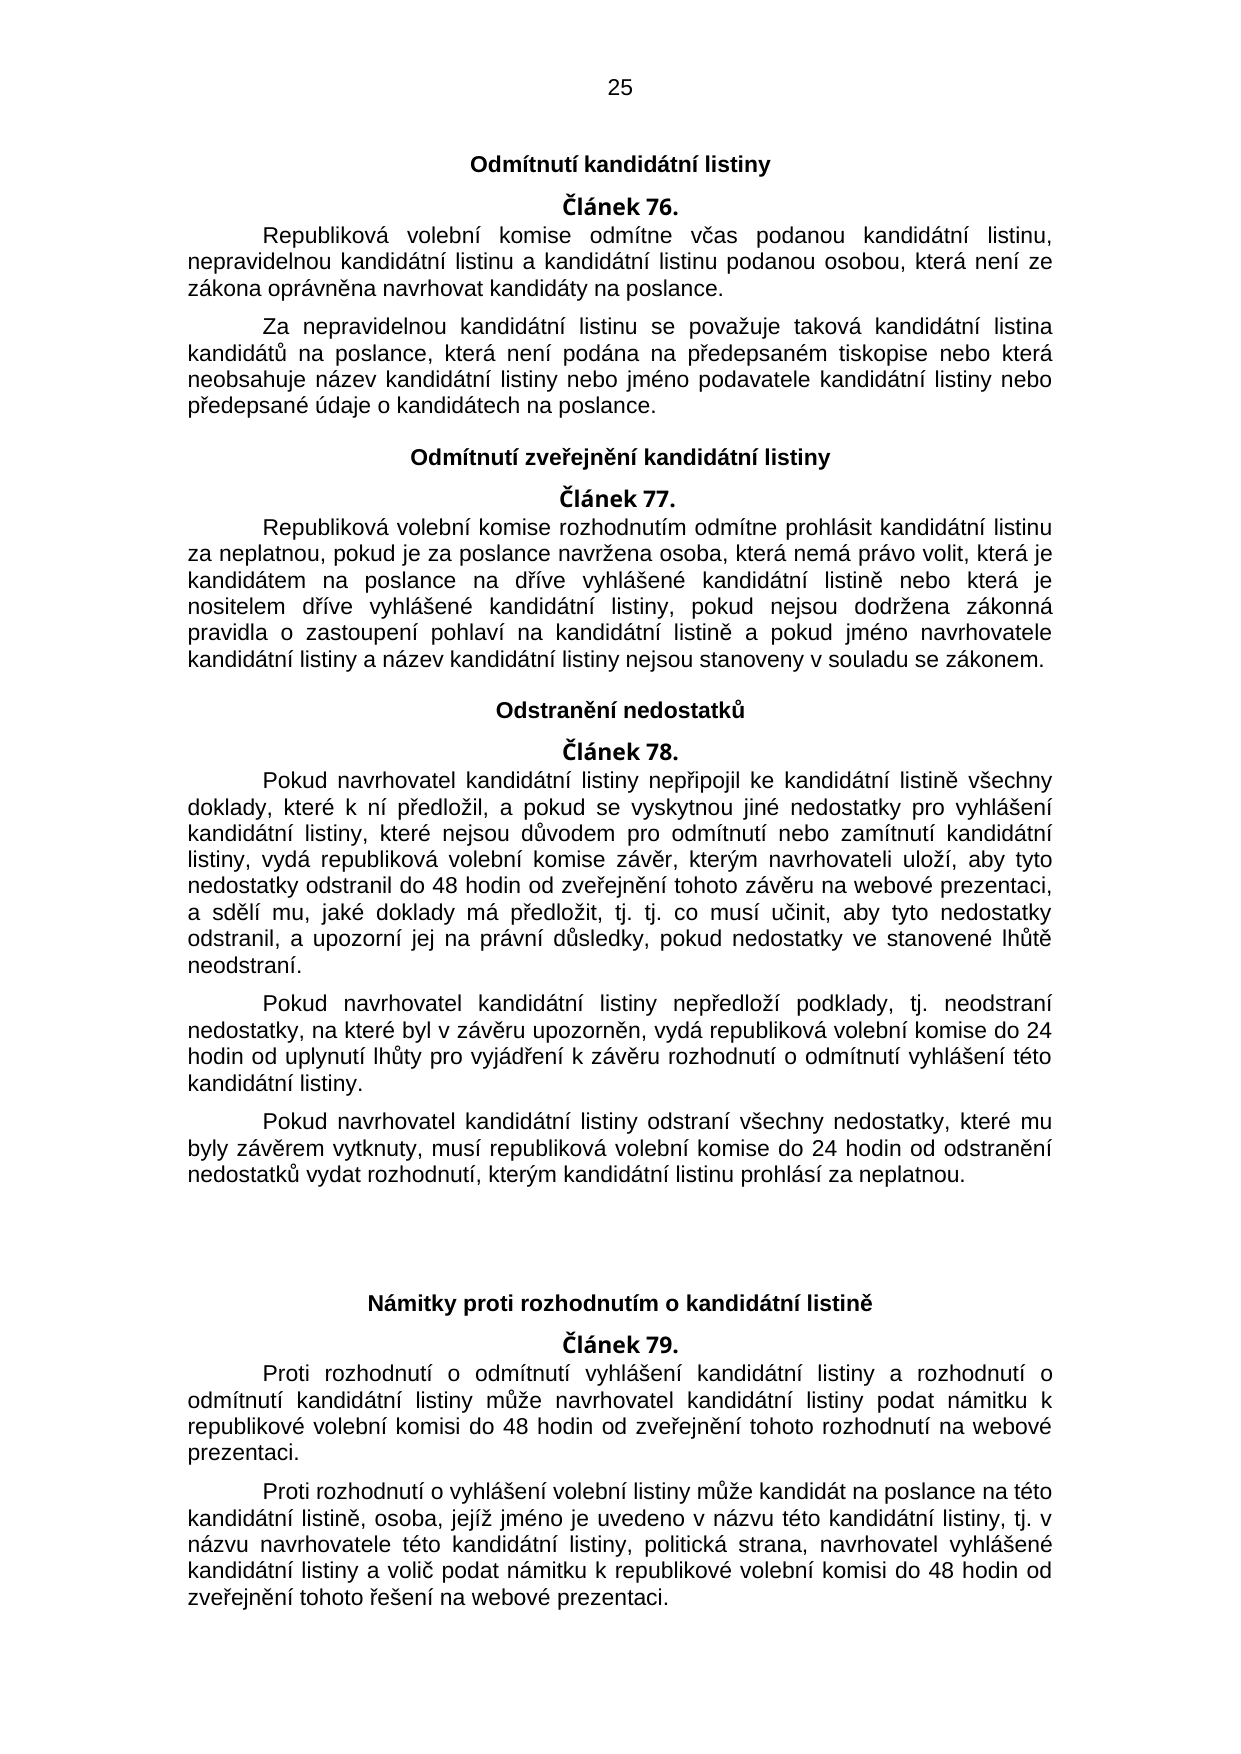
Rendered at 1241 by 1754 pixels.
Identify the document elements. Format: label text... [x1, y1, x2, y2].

text Článek 76. [262, 191, 978, 222]
text Článek 78. [262, 736, 978, 767]
text Odmítnutí kandidátní listiny [262, 150, 978, 178]
text Proti rozhodnutí o odmítnutí vyhlášení kandidátní listiny a rozhodnutí o odmítnutí kandidátní listiny může navrhovatel kandidátní listiny podat námitku k republikové volební komisi do 48 hodin od zveřejnění tohoto rozhodnutí na webové prezentaci. [187, 1360, 1053, 1466]
text Článek 77. [262, 483, 978, 514]
text Článek 79. [262, 1329, 978, 1360]
text Odmítnutí zveřejnění kandidátní listiny [262, 444, 978, 470]
text Pokud navrhovatel kandidátní listiny odstraní všechny nedostatky, které mu byly závěrem vytknuty, musí republiková volební komise do 24 hodin od odstranění nedostatků vydat rozhodnutí, kterým kandidátní listinu prohlásí za neplatnou. [187, 1108, 1053, 1187]
text Pokud navrhovatel kandidátní listiny nepřipojil ke kandidátní listině všechny doklady, které k ní předložil, a pokud se vyskytnou jiné nedostatky pro vyhlášení kandidátní listiny, které nejsou důvodem pro odmítnutí nebo zamítnutí kandidátní listiny, vydá republiková volební komise závěr, kterým navrhovateli uloží, aby tyto nedostatky odstranil do 48 hodin od zveřejnění tohoto závěru na webové prezentaci, a sdělí mu, jaké doklady má předložit, tj. tj. co musí učinit, aby tyto nedostatky odstranil, a upozorní jej na právní důsledky, pokud nedostatky ve stanovené lhůtě neodstraní. [187, 767, 1053, 978]
text Za nepravidelnou kandidátní listinu se považuje taková kandidátní listina kandidátů na poslance, která není podána na předepsaném tiskopise nebo která neobsahuje název kandidátní listiny nebo jméno podavatele kandidátní listiny nebo předepsané údaje o kandidátech na poslance. [187, 313, 1053, 419]
text Odstranění nedostatků [262, 697, 978, 723]
text Republiková volební komise odmítne včas podanou kandidátní listinu, nepravidelnou kandidátní listinu a kandidátní listinu podanou osobou, která není ze zákona oprávněna navrhovat kandidáty na poslance. [187, 222, 1053, 301]
text Republiková volební komise rozhodnutím odmítne prohlásit kandidátní listinu za neplatnou, pokud je za poslance navržena osoba, která nemá právo volit, která je kandidátem na poslance na dříve vyhlášené kandidátní listině nebo která je nositelem dříve vyhlášené kandidátní listiny, pokud nejsou dodržena zákonná pravidla o zastoupení pohlaví na kandidátní listině a pokud jméno navrhovatele kandidátní listiny a název kandidátní listiny nejsou stanoveny v souladu se zákonem. [187, 514, 1053, 672]
text Námitky proti rozhodnutím o kandidátní listině [262, 1290, 978, 1316]
text Pokud navrhovatel kandidátní listiny nepředloží podklady, tj. neodstraní nedostatky, na které byl v závěru upozorněn, vydá republiková volební komise do 24 hodin od uplynutí lhůty pro vyjádření k závěru rozhodnutí o odmítnutí vyhlášení této kandidátní listiny. [187, 990, 1053, 1096]
text Proti rozhodnutí o vyhlášení volební listiny může kandidát na poslance na této kandidátní listině, osoba, jejíž jméno je uvedeno v názvu této kandidátní listiny, tj. v názvu navrhovatele této kandidátní listiny, politická strana, navrhovatel vyhlášené kandidátní listiny a volič podat námitku k republikové volební komisi do 48 hodin od zveřejnění tohoto řešení na webové prezentaci. [187, 1478, 1053, 1610]
